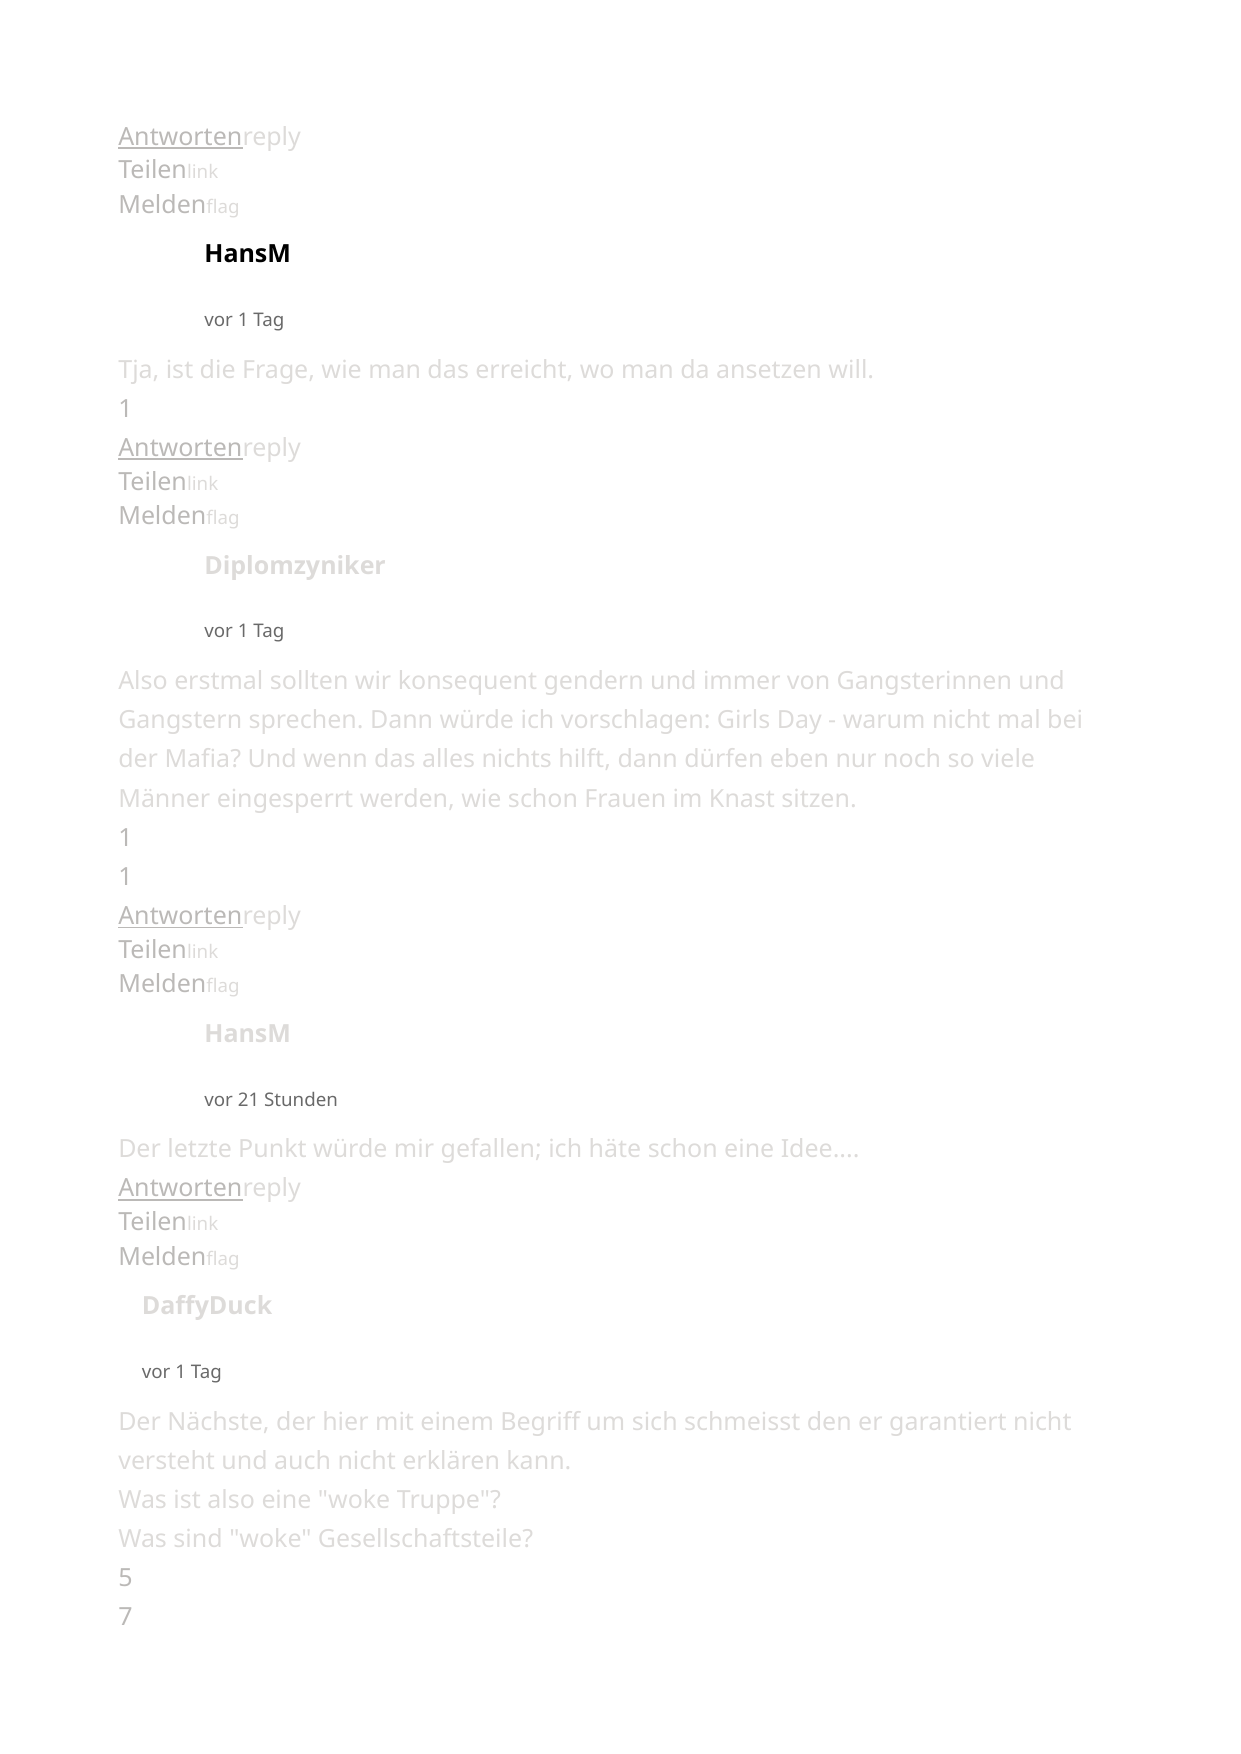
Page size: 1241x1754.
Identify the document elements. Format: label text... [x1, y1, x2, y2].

text 7 [118, 1599, 1122, 1633]
text vor 1 Tag [142, 1358, 1117, 1384]
text Teilenlink [118, 464, 1122, 498]
text Also erstmal sollten wir konsequent gendern und immer von Gangsterinnen und Gangstern sprechen. Dann würde ich vorschlagen: Girls Day - warum nicht mal bei der Mafia? Und wenn das alles nichts hilft, dann dürfen eben nur noch so viele Männer eingesperrt werden, wie schon Frauen im Knast sitzen. [118, 663, 1122, 814]
text HansM [204, 1016, 1114, 1049]
text 1 [118, 819, 1122, 853]
text Meldenflag [118, 1238, 1122, 1272]
text Antwortenreply [118, 898, 1122, 932]
text Teilenlink [118, 1204, 1122, 1238]
text DaffyDuck [142, 1288, 1114, 1322]
text 1 [118, 390, 1122, 424]
text Tja, ist die Frage, wie man das erreicht, wo man da ansetzen will. [118, 351, 1122, 385]
text Teilenlink [118, 932, 1122, 966]
text Antwortenreply [118, 118, 1122, 152]
text Meldenflag [118, 966, 1122, 1000]
text Antwortenreply [118, 1170, 1122, 1204]
text Der letzte Punkt würde mir gefallen; ich häte schon eine Idee.... [118, 1131, 1122, 1165]
text Teilenlink [118, 152, 1122, 186]
text vor 1 Tag [204, 618, 1117, 643]
text vor 1 Tag [204, 306, 1117, 332]
text Meldenflag [118, 498, 1122, 532]
text Meldenflag [118, 186, 1122, 220]
text Der Nächste, der hier mit einem Begriff um sich schmeisst den er garantiert nicht versteht und auch nicht erklären kann. Was ist also eine "woke Truppe"? Was sind "woke" Gesellschaftsteile? [118, 1403, 1122, 1555]
text Diplomzyniker [204, 547, 1114, 581]
text 5 [118, 1560, 1122, 1594]
text HansM [204, 236, 1114, 270]
text 1 [118, 858, 1122, 893]
text Antwortenreply [118, 429, 1122, 464]
text vor 21 Stunden [204, 1086, 1117, 1111]
